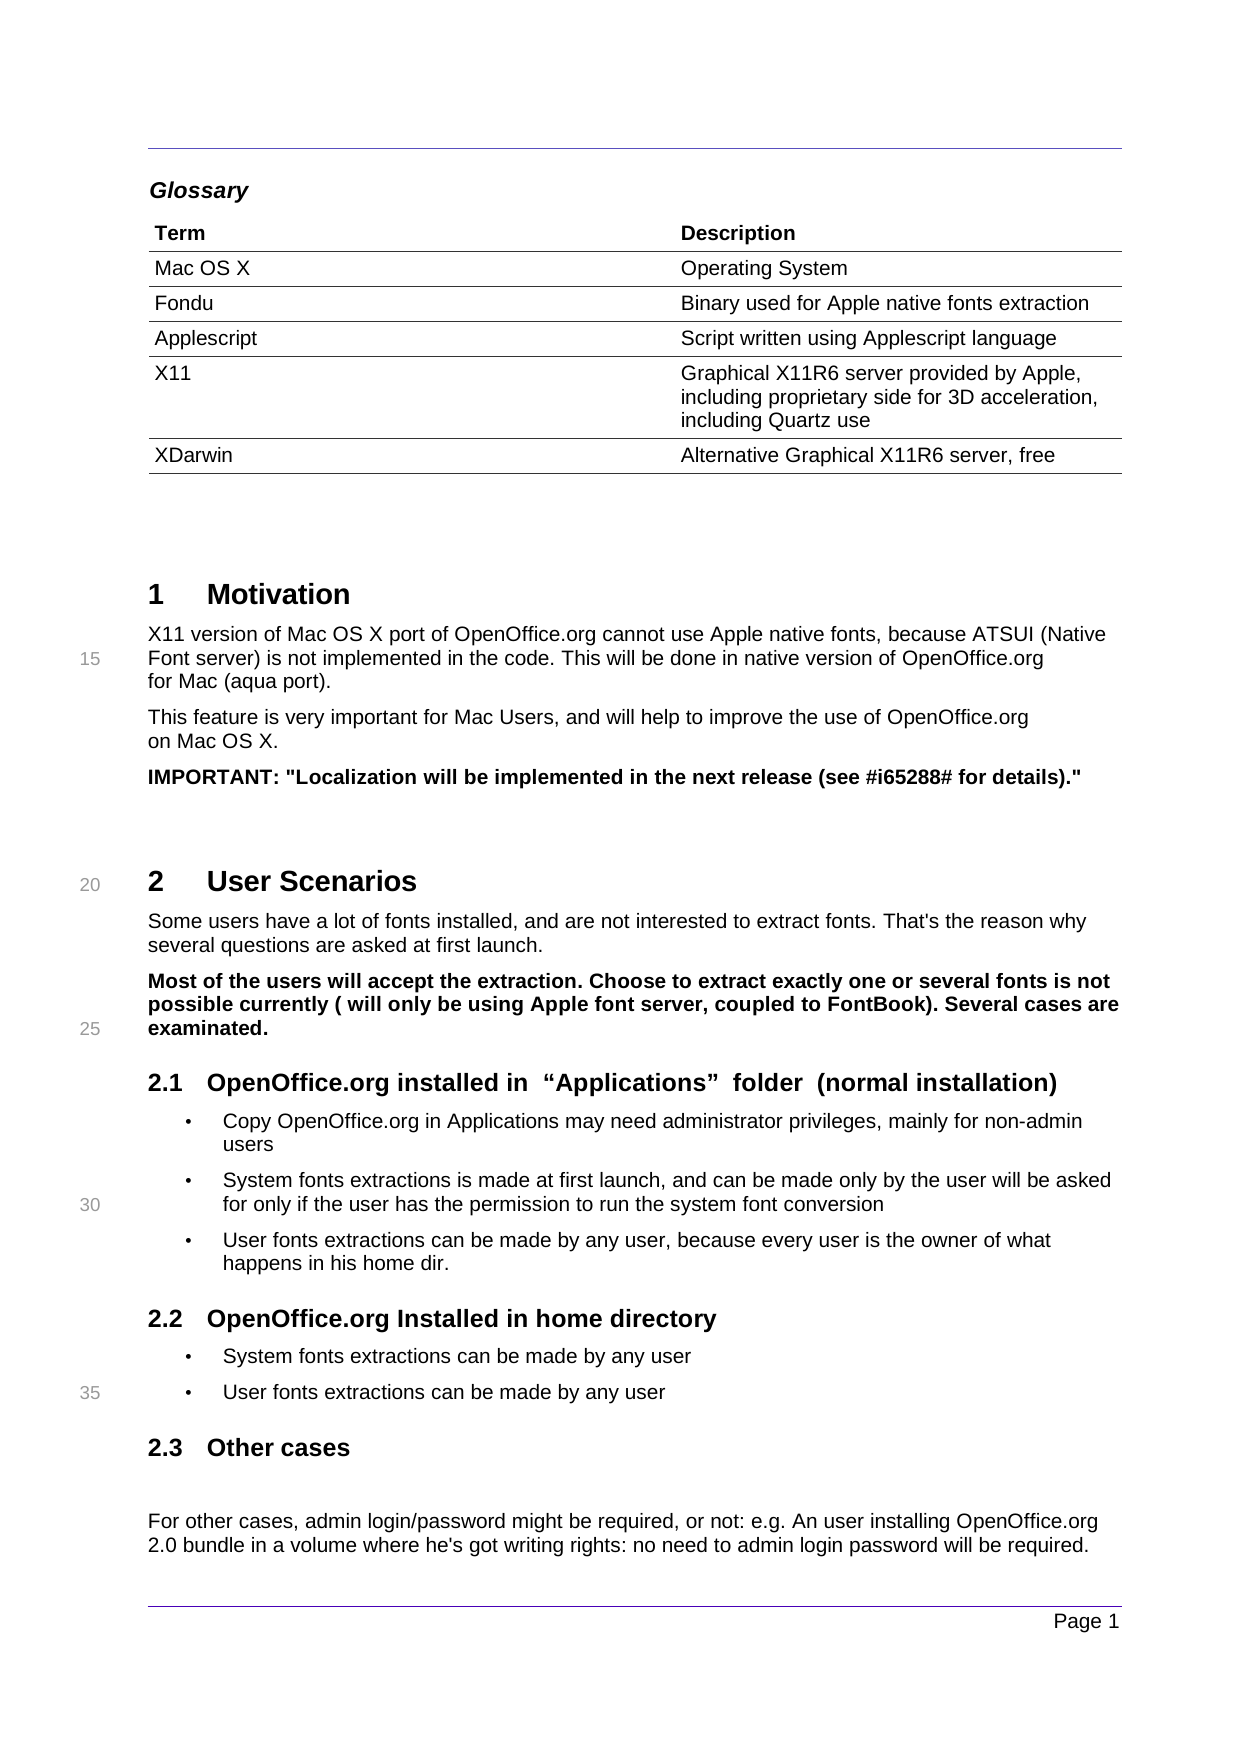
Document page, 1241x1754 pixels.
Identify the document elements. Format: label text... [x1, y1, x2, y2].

table_cell Graphical X11R6 server provided by Apple, including proprietary side for 3D acceleration, including Quartz use [675, 357, 1122, 438]
table_cell Operating System [675, 252, 1122, 286]
table_cell Mac OS X [149, 252, 675, 286]
subtitle Other cases [148, 1434, 1122, 1462]
text X11 version of Mac OS X port of OpenOffice.org cannot use Apple native fonts, because ATSUI (Native Font server) is not implemented in the code. This will be done in native version of OpenOffice.org for Mac (aqua port). [148, 622, 1122, 693]
table_cell Fondu [149, 287, 675, 321]
list Copy OpenOffice.org in Applications may need administrator privileges, mainly for non-admin users [185, 1109, 1122, 1156]
text This feature is very important for Mac Users, and will help to improve the use of OpenOffice.org on Mac OS X. [148, 706, 1122, 753]
text For other cases, admin login/password might be required, or not: e.g. An user installing OpenOffice.org 2.0 bundle in a volume where he's got writing rights: no need to admin login password will be required. [148, 1509, 1122, 1557]
text Most of the users will accept the extraction. Choose to extract exactly one or several fonts is not possible currently ( will only be using Apple font server, coupled to FontBook). Several cases are examinated. [148, 969, 1122, 1040]
subtitle OpenOffice.org Installed in home directory [148, 1305, 1122, 1333]
text Some users have a lot of fonts installed, and are not interested to extract fonts. That's the reason why several questions are asked at first launch. [148, 910, 1122, 957]
table_cell Alternative Graphical X11R6 server, free [675, 439, 1122, 473]
table_cell X11 [149, 357, 675, 438]
table_header Description [675, 216, 1122, 251]
subtitle Motivation [148, 578, 1122, 611]
table_cell XDarwin [149, 439, 675, 473]
list System fonts extractions is made at first launch, and can be made only by the user will be asked for only if the user has the permission to run the system font conversion [185, 1169, 1122, 1216]
subtitle OpenOffice.org installed in “Applications” folder (normal installation) [148, 1069, 1122, 1097]
table_cell Script written using Applescript language [675, 322, 1122, 356]
table_cell Applescript [149, 322, 675, 356]
table_header Term [149, 216, 675, 251]
list System fonts extractions can be made by any user [185, 1345, 1122, 1368]
text IMPORTANT: "Localization will be implemented in the next release (see #i65288# for details)." [148, 765, 1122, 789]
table_cell Binary used for Apple native fonts extraction [675, 287, 1122, 321]
list User fonts extractions can be made by any user [185, 1381, 1122, 1404]
list User fonts extractions can be made by any user, because every user is the owner of what happens in his home dir. [185, 1228, 1122, 1275]
subtitle User Scenarios [148, 865, 1122, 898]
subtitle Glossary [149, 177, 1122, 203]
